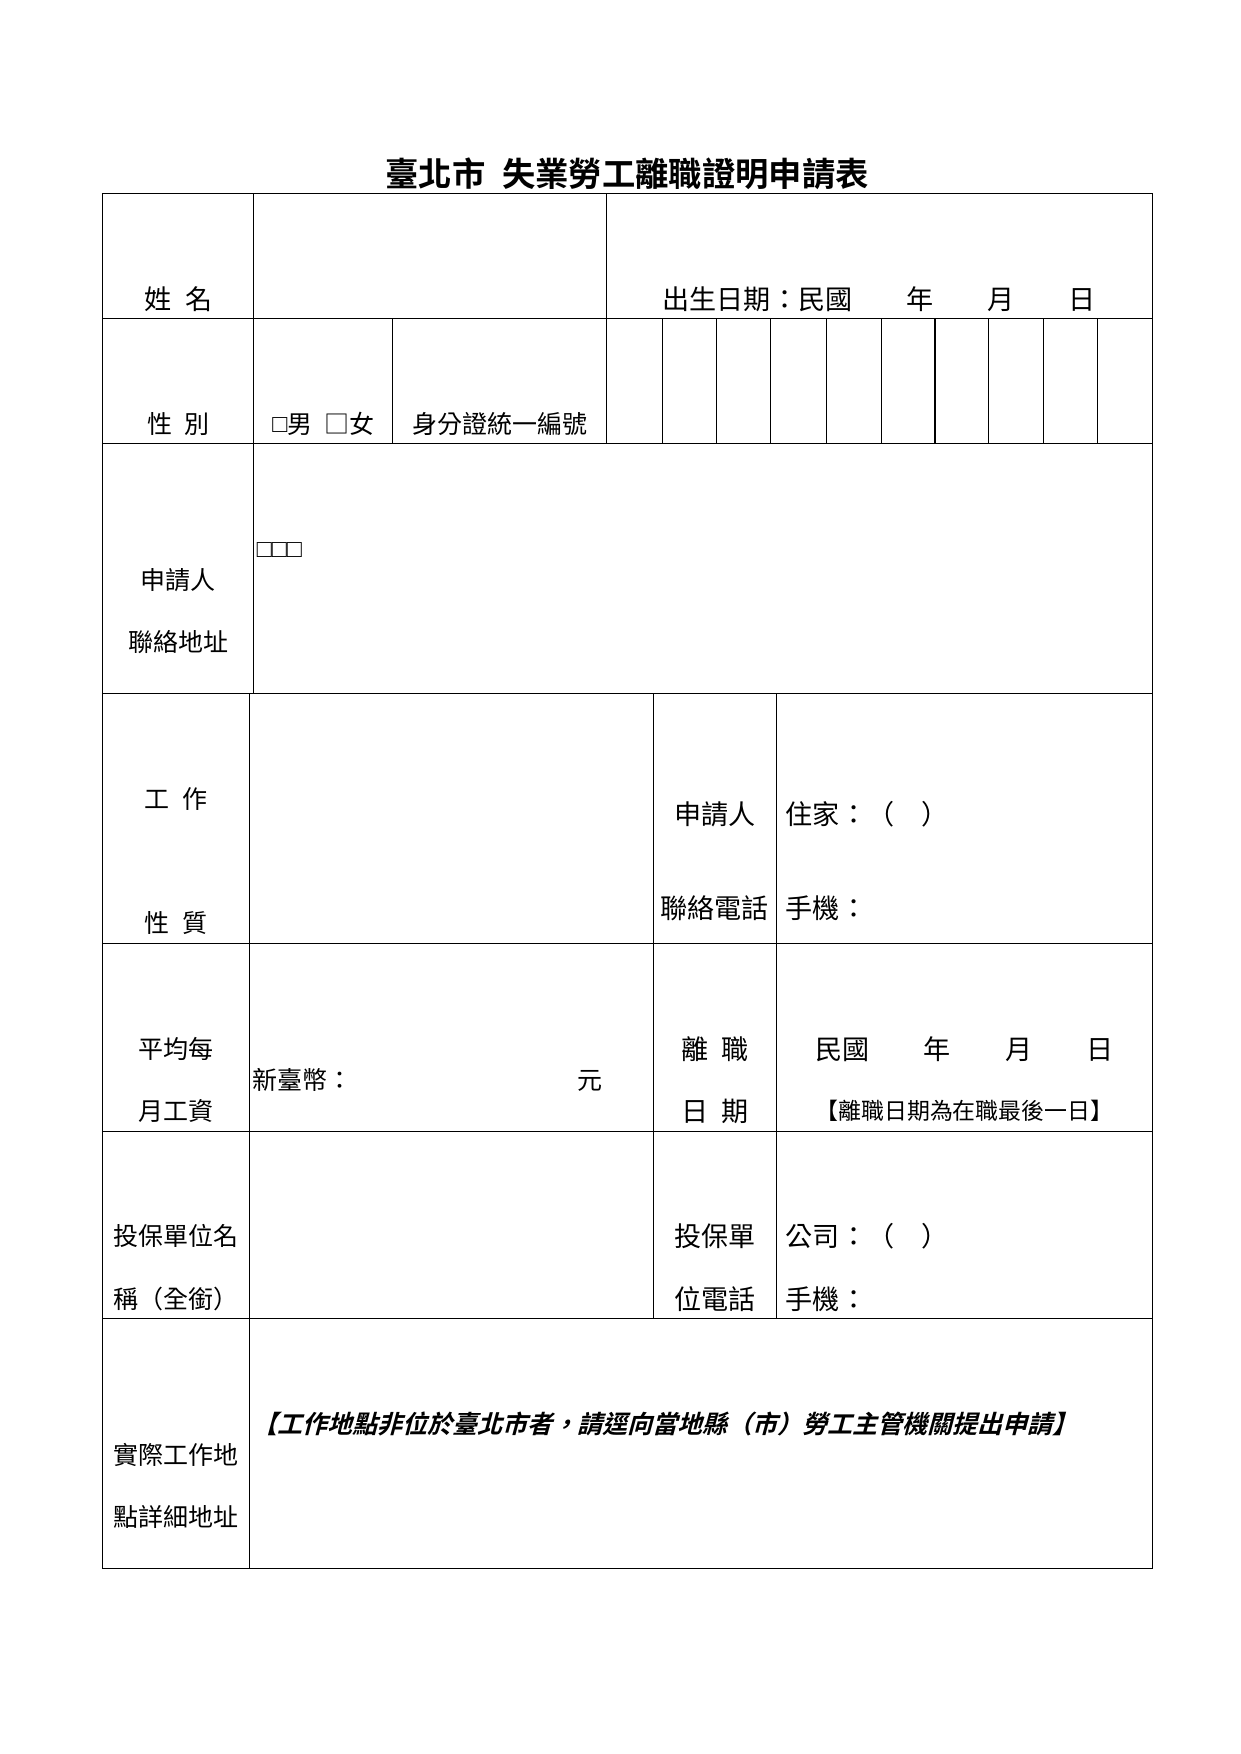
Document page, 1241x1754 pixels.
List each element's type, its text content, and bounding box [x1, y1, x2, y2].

table_cell 工 作 性 質 [103, 694, 249, 943]
table_cell [717, 319, 770, 443]
table_cell 離 職 日 期 [654, 944, 776, 1131]
table_cell 實際工作地點詳細地址 [103, 1319, 249, 1568]
table_cell 平均每 月工資 [103, 944, 249, 1131]
table_cell 投保單 位電話 [654, 1132, 776, 1318]
table_cell 申請人 聯絡電話 [654, 694, 776, 943]
table_header 姓 名 [103, 194, 253, 318]
table_cell 新臺幣： 元 [250, 944, 653, 1131]
table_cell [989, 319, 1043, 443]
table_cell 投保單位名稱（全銜） [103, 1132, 249, 1318]
table_cell [827, 319, 881, 443]
table_cell 申請人 聯絡地址 [103, 444, 253, 693]
table_cell 【工作地點非位於臺北市者，請逕向當地縣（市）勞工主管機關提出申請】 [250, 1319, 1152, 1568]
table_cell □□□ [254, 444, 1152, 693]
table_cell 公司：（ ） 手機： [777, 1132, 1152, 1318]
table_cell [250, 694, 653, 943]
table_cell 身分證統一編號 [393, 319, 606, 443]
text 臺北市 失業勞工離職證明申請表 [118, 131, 1122, 193]
table_header [254, 194, 606, 318]
table_cell [663, 319, 716, 443]
table_cell 住家：（ ） 手機： [777, 694, 1152, 943]
table_cell 民國 年 月 日 【離職日期為在職最後一日】 [777, 944, 1152, 1131]
table_cell [771, 319, 826, 443]
table_cell [936, 319, 988, 443]
table_cell [607, 319, 662, 443]
table_cell [250, 1132, 653, 1318]
table_cell [882, 319, 934, 443]
table_cell 性 別 [103, 319, 253, 443]
table_header 出生日期：民國 年 月 日 [607, 194, 1152, 318]
table_cell [1098, 319, 1152, 443]
table_cell [1044, 319, 1097, 443]
table_cell □男 □女 [254, 319, 392, 443]
